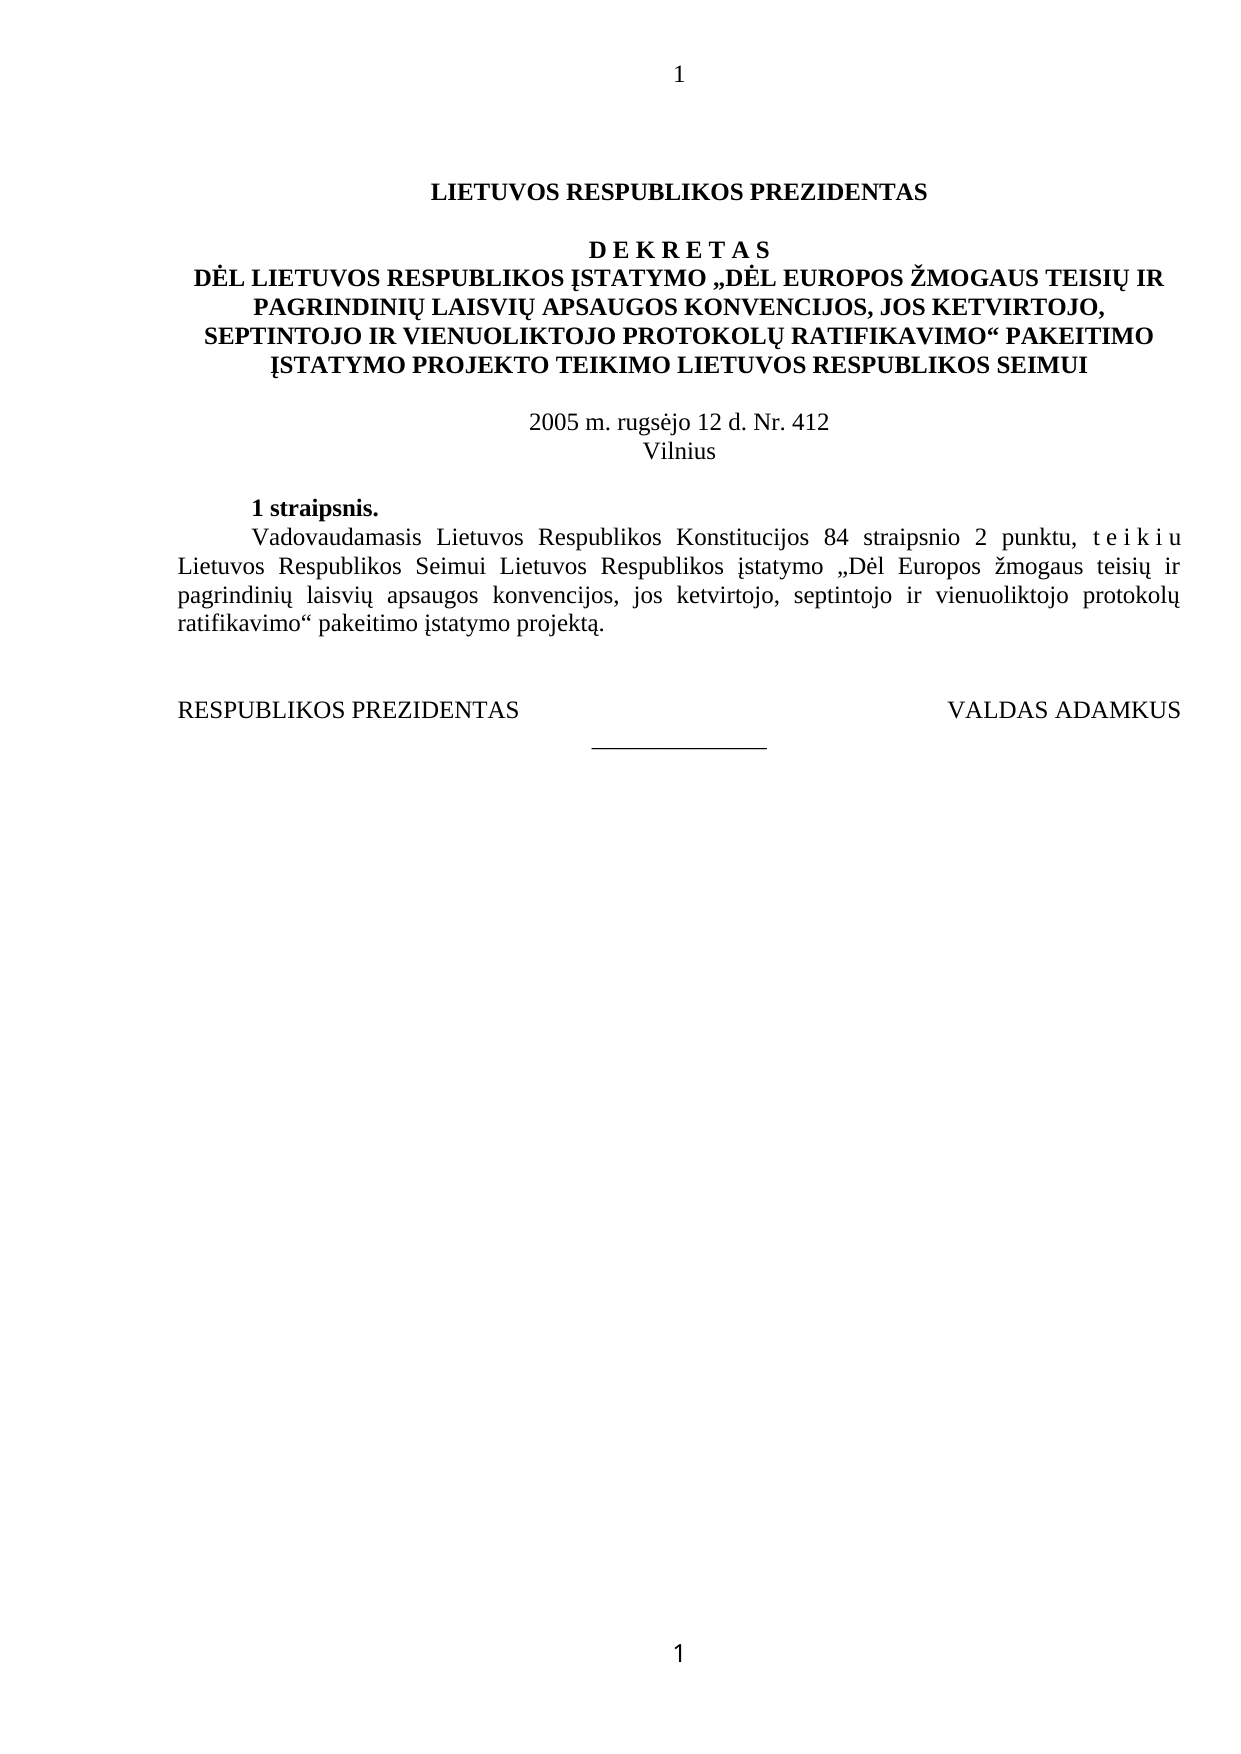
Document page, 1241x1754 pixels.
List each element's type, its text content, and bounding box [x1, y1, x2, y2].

text ______________ [177, 723, 1181, 752]
text Vilnius [177, 436, 1181, 465]
text RESPUBLIKOS PREZIDENTAS VALDAS ADAMKUS [177, 695, 1181, 723]
text DĖL LIETUVOS RESPUBLIKOS ĮSTATYMO „DĖL EUROPOS ŽMOGAUS TEISIŲ IR PAGRINDINIŲ LAISVIŲ APSAUGOS KONVENCIJOS, JOS KETVIRTOJO, SEPTINTOJO IR VIENUOLIKTOJO PROTOKOLŲ RATIFIKAVIMO“ PAKEITIMO ĮSTATYMO PROJEKTO TEIKIMO LIETUVOS RESPUBLIKOS SEIMUI [177, 263, 1181, 378]
text LIETUVOS RESPUBLIKOS PREZIDENTAS [177, 177, 1181, 206]
text Vadovaudamasis Lietuvos Respublikos Konstitucijos 84 straipsnio 2 punktu, teikiu Lietuvos Respublikos Seimui Lietuvos Respublikos įstatymo „Dėl Europos žmogaus teisių ir pagrindinių laisvių apsaugos konvencijos, jos ketvirtojo, septintojo ir vienuoliktojo protokolų ratifikavimo“ pakeitimo įstatymo projektą. [177, 522, 1181, 637]
text D E K R E T A S [177, 235, 1181, 263]
text 1 straipsnis. [177, 493, 1181, 522]
text 2005 m. rugsėjo 12 d. Nr. 412 [177, 407, 1181, 436]
